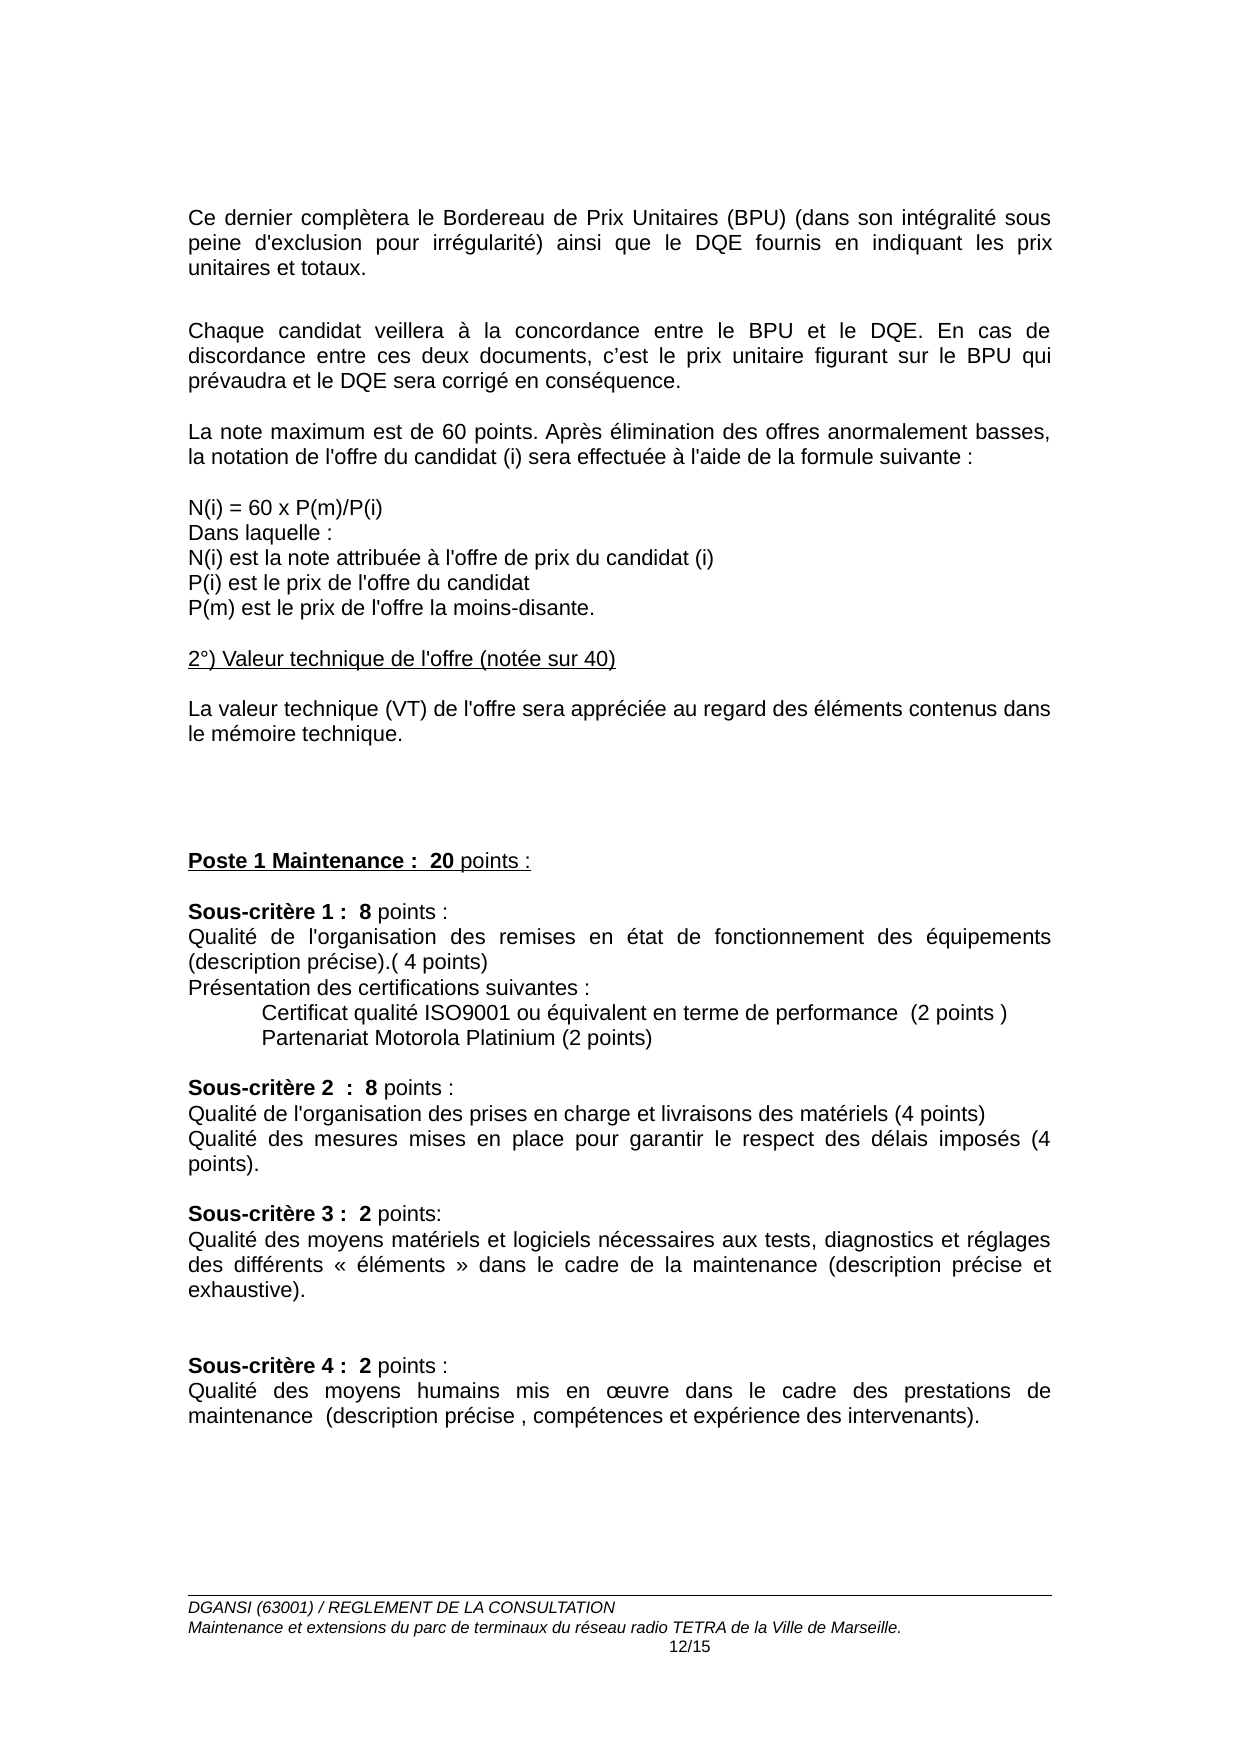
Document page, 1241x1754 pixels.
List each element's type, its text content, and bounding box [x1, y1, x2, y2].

text P(i) est le prix de l'offre du candidat [188, 570, 1052, 595]
text Qualité de l'organisation des prises en charge et livraisons des matériels (4 points) [188, 1101, 1052, 1126]
text Certificat qualité ISO9001 ou équivalent en terme de performance (2 points ) [188, 1000, 1052, 1025]
text Ce dernier complètera le Bordereau de Prix Unitaires (BPU) (dans son intégralité sous peine d'exclusion pour irrégularité) ainsi que le DQE fournis en indiquant les prix unitaires et totaux. [188, 204, 1052, 280]
text Dans laquelle : [188, 519, 1052, 545]
text 2°) Valeur technique de l'offre (notée sur 40) [188, 646, 1052, 671]
text Sous-critère 1 : 8 points : [188, 899, 1052, 924]
text Partenariat Motorola Platinium (2 points) [188, 1025, 1052, 1050]
text Qualité des mesures mises en place pour garantir le respect des délais imposés (4 points). [188, 1126, 1052, 1176]
text Qualité des moyens matériels et logiciels nécessaires aux tests, diagnostics et réglages des différents « éléments » dans le cadre de la maintenance (description précise et exhaustive). [188, 1227, 1052, 1302]
text Qualité des moyens humains mis en œuvre dans le cadre des prestations de maintenance (description précise , compétences et expérience des intervenants). [188, 1378, 1052, 1428]
text Sous-critère 4 : 2 points : [188, 1353, 1052, 1378]
text P(m) est le prix de l'offre la moins-disante. [188, 595, 1052, 620]
text Chaque candidat veillera à la concordance entre le BPU et le DQE. En cas de discordance entre ces deux documents, c’est le prix unitaire figurant sur le BPU qui prévaudra et le DQE sera corrigé en conséquence. [188, 318, 1052, 393]
text Qualité de l'organisation des remises en état de fonctionnement des équipements (description précise).( 4 points) [188, 924, 1052, 974]
text N(i) = 60 x P(m)/P(i) [188, 494, 1052, 519]
text Poste 1 Maintenance : 20 points : [188, 848, 1052, 874]
text La valeur technique (VT) de l'offre sera appréciée au regard des éléments contenus dans le mémoire technique. [188, 696, 1052, 746]
text Présentation des certifications suivantes : [188, 974, 1052, 1000]
text N(i) est la note attribuée à l'offre de prix du candidat (i) [188, 545, 1052, 570]
text La note maximum est de 60 points. Après élimination des offres anormalement basses, la notation de l'offre du candidat (i) sera effectuée à l'aide de la formule suivante : [188, 419, 1052, 469]
text Sous-critère 3 : 2 points: [188, 1201, 1052, 1227]
text Sous-critère 2 : 8 points : [188, 1075, 1052, 1101]
